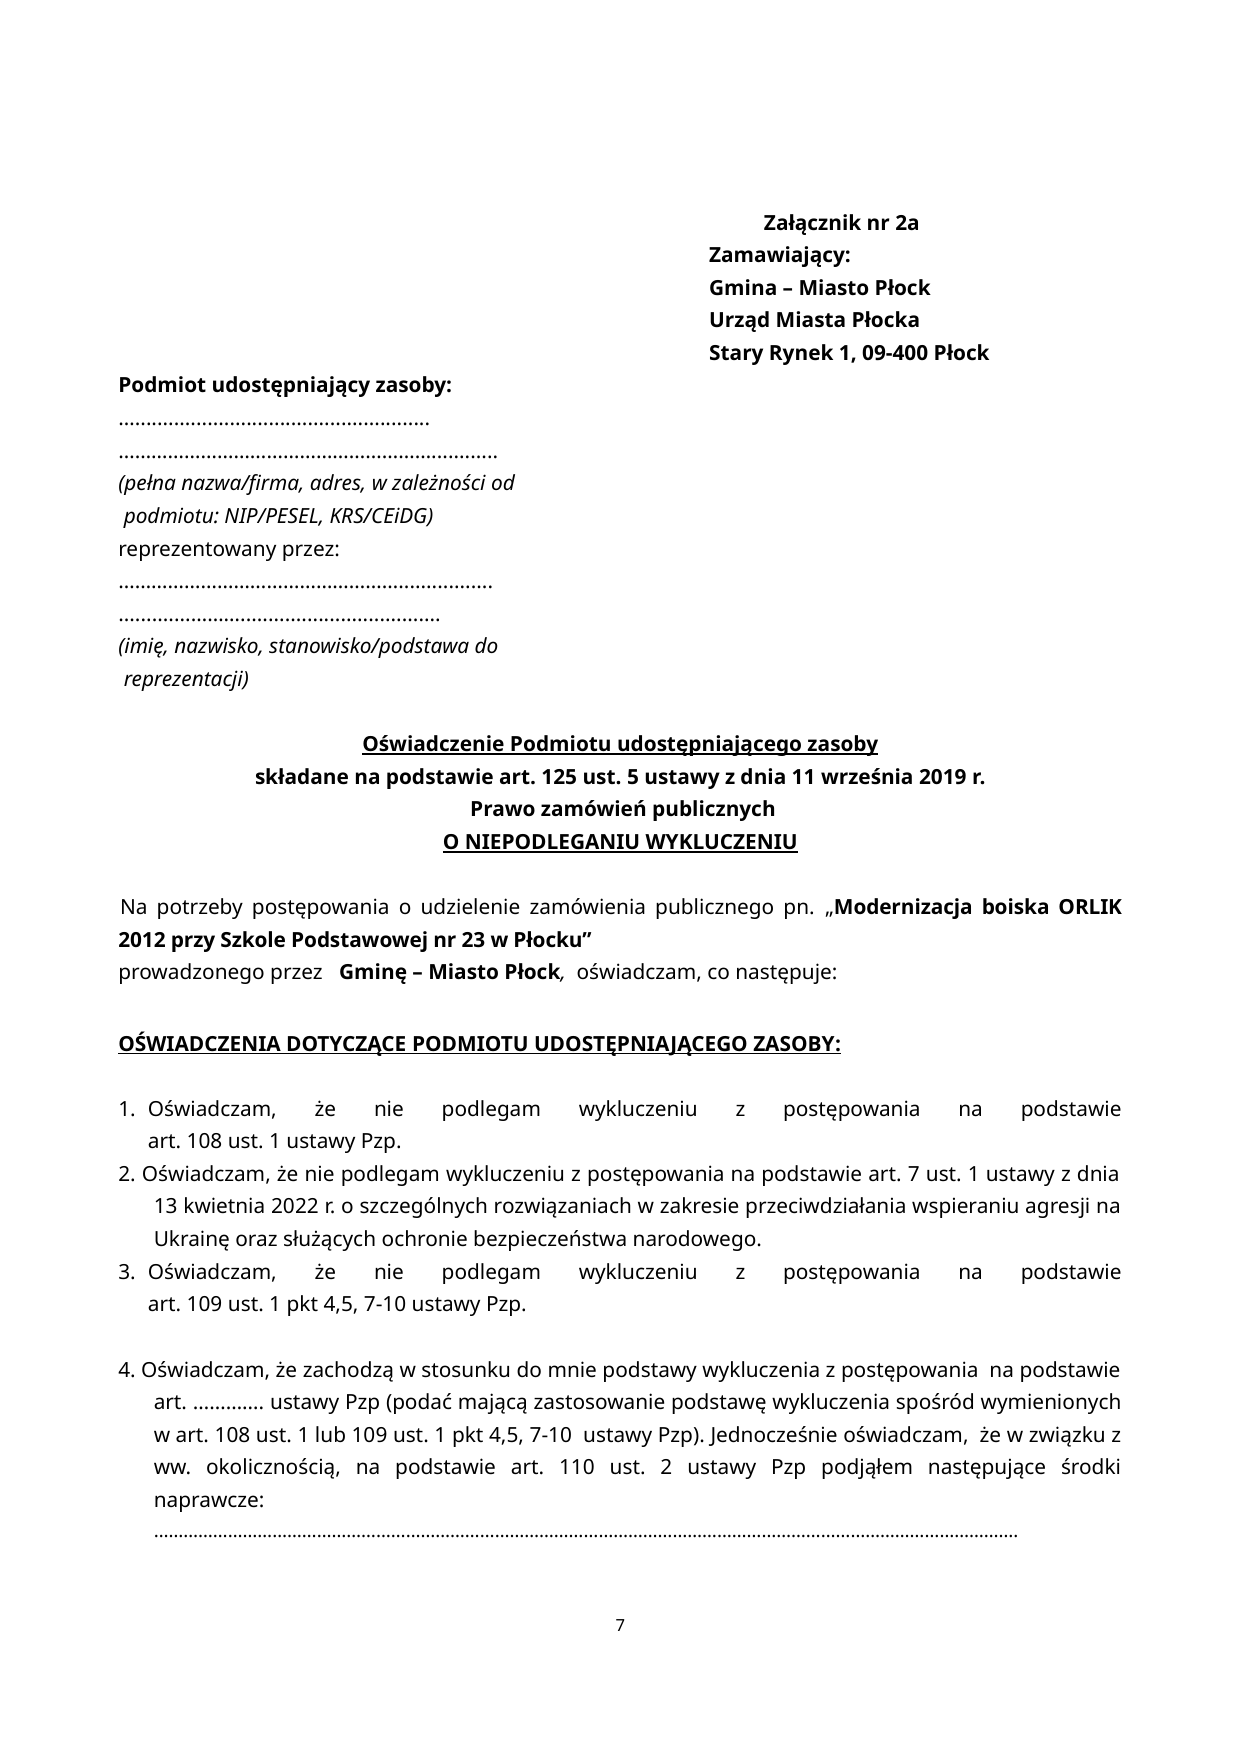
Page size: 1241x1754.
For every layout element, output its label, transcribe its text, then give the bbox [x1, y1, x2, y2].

text ……………………………………………................. [118, 566, 1122, 595]
text OŚWIADCZENIA DOTYCZĄCE PODMIOTU UDOSTĘPNIAJĄCEGO ZASOBY: [118, 1029, 1122, 1057]
text Gmina – Miasto Płock [118, 273, 1122, 301]
text Na potrzeby postępowania o udzielenie zamówienia publicznego pn. „Modernizacja boiska ORLIK 2012 przy Szkole Podstawowej nr 23 w Płocku” [118, 892, 1122, 953]
text Podmiot udostępniający zasoby: [118, 371, 1122, 399]
text Prawo zamówień publicznych [118, 794, 1122, 823]
text …………………………………………………............ [118, 436, 1122, 464]
text 3. Oświadczam, że nie podlegam wykluczeniu z postępowania na podstawie art. 109 ust. 1 pkt 4,5, 7-10 ustawy Pzp. [118, 1257, 1122, 1318]
text .............……….................................... [118, 599, 1122, 627]
text reprezentacji) [118, 664, 1122, 692]
text podmiotu: NIP/PESEL, KRS/CEiDG) [118, 501, 1122, 529]
text Oświadczenie Podmiotu udostępniającego zasoby [118, 729, 1122, 758]
text Stary Rynek 1, 09-400 Płock [118, 338, 1122, 366]
text Zamawiający: [118, 240, 1122, 269]
text składane na podstawie art. 125 ust. 5 ustawy z dnia 11 września 2019 r. [118, 762, 1122, 790]
text 2. Oświadczam, że nie podlegam wykluczeniu z postępowania na podstawie art. 7 ust. 1 ustawy z dnia 13 kwietnia 2022 r. o szczególnych rozwiązaniach w zakresie przeciwdziałania wspieraniu agresji na Ukrainę oraz służących ochronie bezpieczeństwa narodowego. [118, 1159, 1122, 1253]
text 4. Oświadczam, że zachodzą w stosunku do mnie podstawy wykluczenia z postępowania na podstawie art. …………. ustawy Pzp (podać mającą zastosowanie podstawę wykluczenia spośród wymienionych w art. 108 ust. 1 lub 109 ust. 1 pkt 4,5, 7-10 ustawy Pzp). Jednocześnie oświadczam, że w związku z ww. okolicznością, na podstawie art. 110 ust. 2 ustawy Pzp podjąłem następujące środki naprawcze: …………………………………………………………………………………………………………………………………………………………. [118, 1355, 1122, 1543]
text Urząd Miasta Płocka [118, 305, 1122, 334]
text prowadzonego przez Gminę – Miasto Płock, oświadczam, co następuje: [118, 957, 1122, 986]
text reprezentowany przez: [118, 534, 1122, 562]
text (pełna nazwa/firma, adres, w zależności od [118, 468, 1122, 497]
text O NIEPODLEGANIU WYKLUCZENIU [118, 827, 1122, 856]
text Załącznik nr 2a [118, 208, 1122, 236]
text (imię, nazwisko, stanowisko/podstawa do [118, 631, 1122, 660]
text …..................................................... [118, 403, 1122, 432]
text 1. Oświadczam, że nie podlegam wykluczeniu z postępowania na podstawie art. 108 ust. 1 ustawy Pzp. [118, 1094, 1122, 1155]
